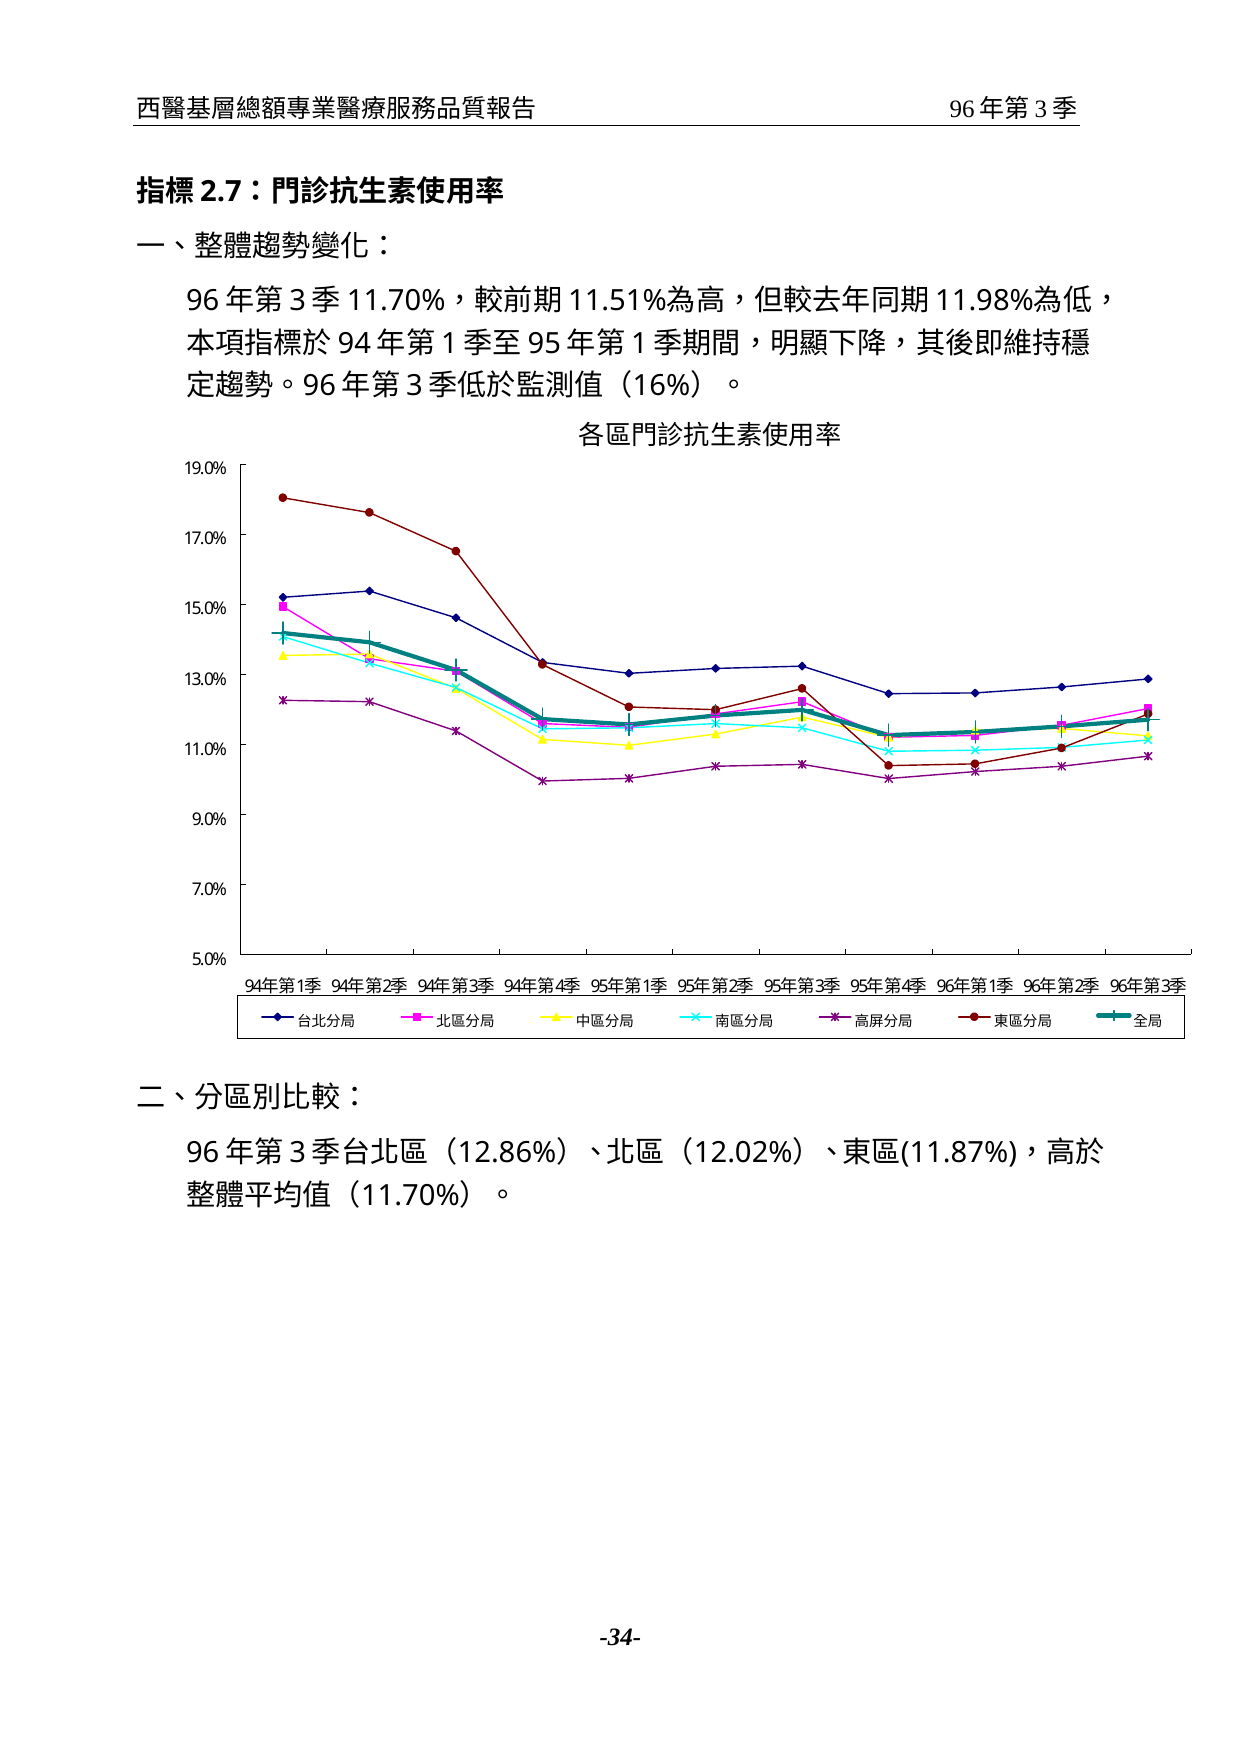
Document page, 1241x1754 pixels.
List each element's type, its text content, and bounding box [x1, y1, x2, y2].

text 96年第3季台北區（12.86%）、北區（12.02%）、東區(11.87%)，高於整體平均值（11.70%）。 [186, 1129, 1104, 1213]
text 一、整體趨勢變化： [136, 222, 1104, 264]
text 指標2.7：門診抗生素使用率 [136, 167, 1104, 209]
text 二、分區別比較： [136, 1074, 1104, 1116]
text 96年第3季11.70%，較前期11.51%為高，但較去年同期11.98%為低，本項指標於94年第1季至95年第1季期間，明顯下降，其後即維持穩定趨勢。96年第3季低於監測值（16%）。 [186, 277, 1104, 404]
